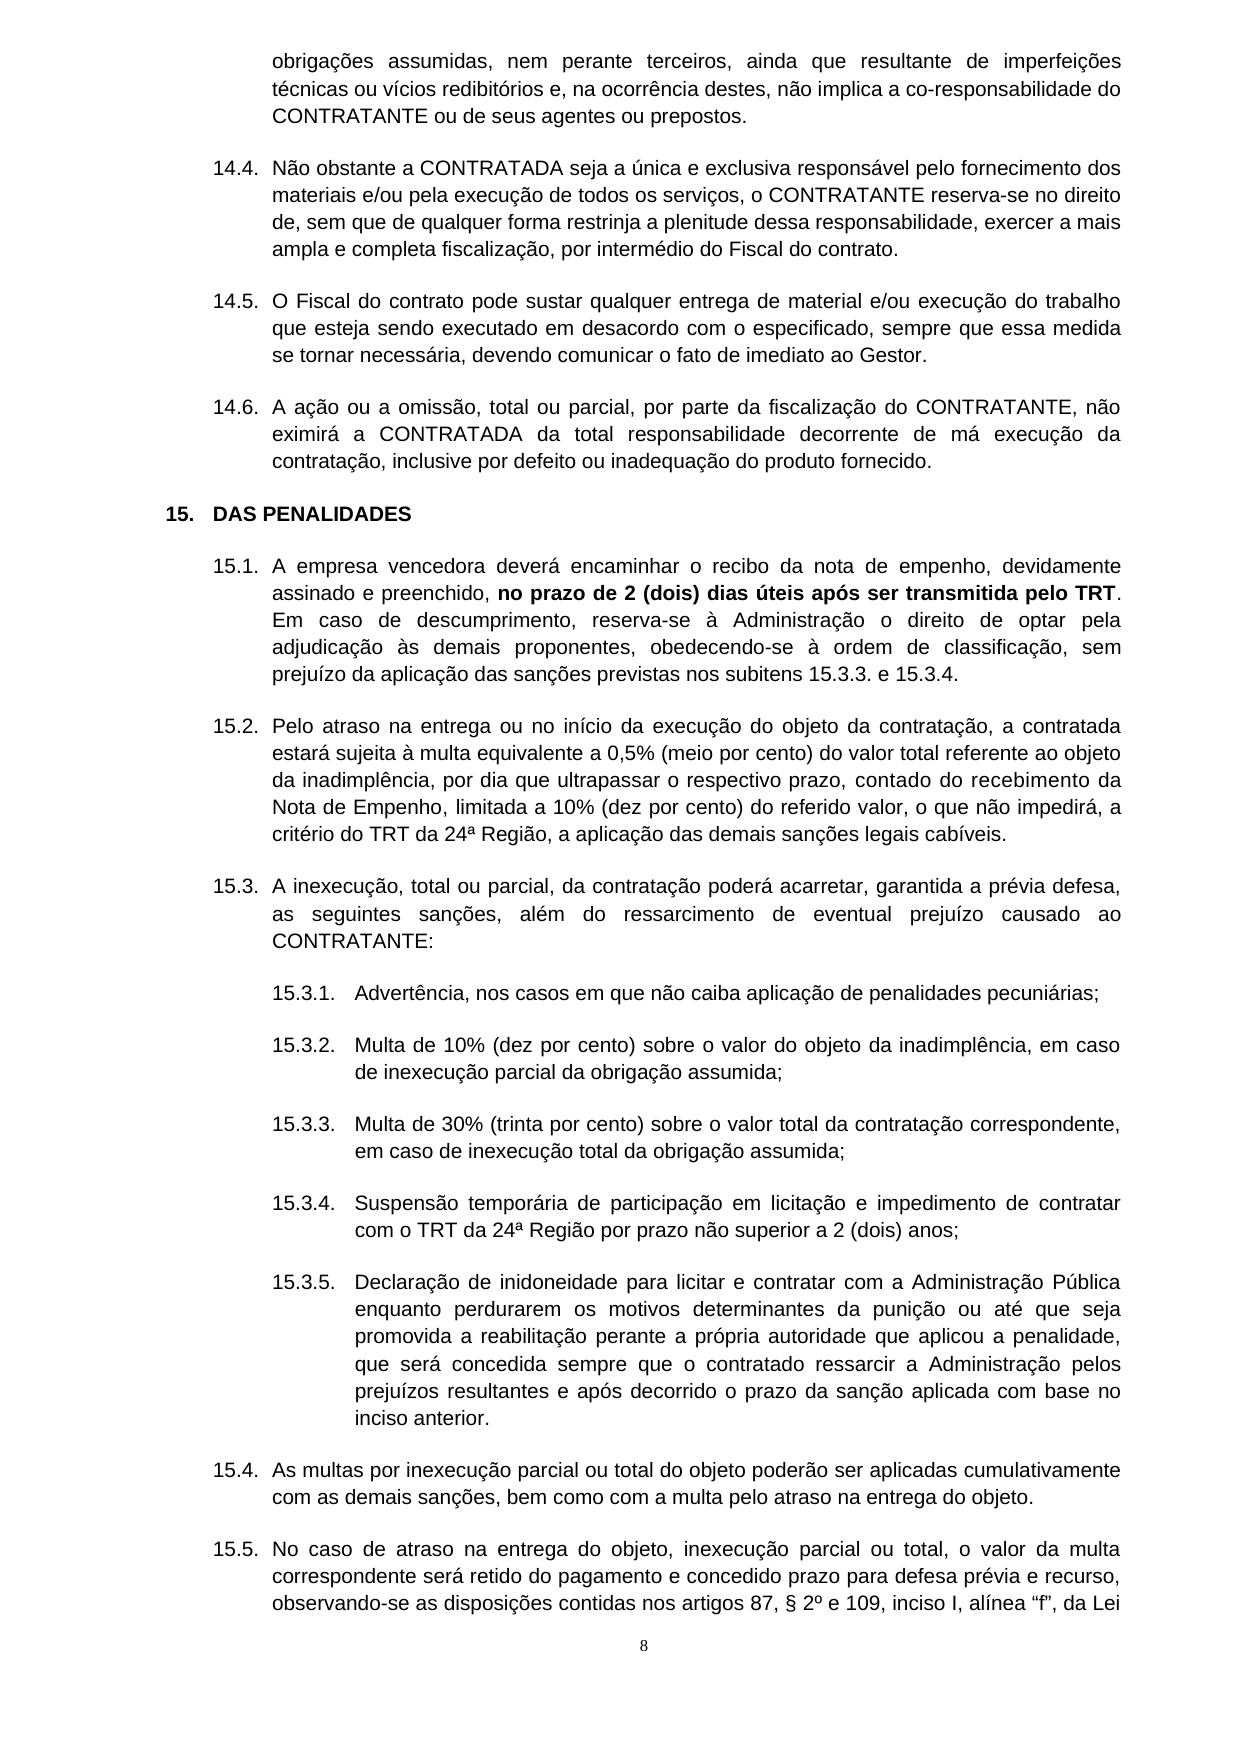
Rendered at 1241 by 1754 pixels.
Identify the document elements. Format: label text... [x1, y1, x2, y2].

list As multas por inexecução parcial ou total do objeto poderão ser aplicadas cumulativamente com as demais sanções, bem como com a multa pelo atraso na entrega do objeto. [213, 1456, 1122, 1510]
list Suspensão temporária de participação em licitação e impedimento de contratar com o TRT da 24ª Região por prazo não superior a 2 (dois) anos; [272, 1189, 1122, 1243]
list A empresa vencedora deverá encaminhar o recibo da nota de empenho, devidamente assinado e preenchido, no prazo de 2 (dois) dias úteis após ser transmitida pelo TRT. Em caso de descumprimento, reserva-se à Administração o direito de optar pela adjudicação às demais proponentes, obedecendo-se à ordem de classificação, sem prejuízo da aplicação das sanções previstas nos subitens 15.3.3. e 15.3.4. [213, 551, 1122, 687]
list Declaração de inidoneidade para licitar e contratar com a Administração Pública enquanto perdurarem os motivos determinantes da punição ou até que seja promovida a reabilitação perante a própria autoridade que aplicou a penalidade, que será concedida sempre que o contratado ressarcir a Administração pelos prejuízos resultantes e após decorrido o prazo da sanção aplicada com base no inciso anterior. [272, 1268, 1122, 1431]
list A ação ou a omissão, total ou parcial, por parte da fiscalização do CONTRATANTE, não eximirá a CONTRATADA da total responsabilidade decorrente de má execução da contratação, inclusive por defeito ou inadequação do produto fornecido. [213, 393, 1122, 474]
list obrigações assumidas, nem perante terceiros, ainda que resultante de imperfeições técnicas ou vícios redibitórios e, na ocorrência destes, não implica a co-responsabilidade do CONTRATANTE ou de seus agentes ou prepostos. [213, 47, 1122, 128]
list Não obstante a CONTRATADA seja a única e exclusiva responsável pelo fornecimento dos materiais e/ou pela execução de todos os serviços, o CONTRATANTE reserva-se no direito de, sem que de qualquer forma restrinja a plenitude dessa responsabilidade, exercer a mais ampla e completa fiscalização, por intermédio do Fiscal do contrato. [213, 153, 1122, 262]
list O Fiscal do contrato pode sustar qualquer entrega de material e/ou execução do trabalho que esteja sendo executado em desacordo com o especificado, sempre que essa medida se tornar necessária, devendo comunicar o fato de imediato ao Gestor. [213, 287, 1122, 368]
list Multa de 10% (dez por cento) sobre o valor do objeto da inadimplência, em caso de inexecução parcial da obrigação assumida; [272, 1031, 1122, 1085]
list No caso de atraso na entrega do objeto, inexecução parcial ou total, o valor da multa correspondente será retido do pagamento e concedido prazo para defesa prévia e recurso, observando-se as disposições contidas nos artigos 87, § 2º e 109, inciso I, alínea “f”, da Lei [213, 1535, 1122, 1616]
list A inexecução, total ou parcial, da contratação poderá acarretar, garantida a prévia defesa, as seguintes sanções, além do ressarcimento de eventual prejuízo causado ao CONTRATANTE: [213, 872, 1122, 953]
list Pelo atraso na entrega ou no início da execução do objeto da contratação, a contratada estará sujeita à multa equivalente a 0,5% (meio por cento) do valor total referente ao objeto da inadimplência, por dia que ultrapassar o respectivo prazo, contado do recebimento da Nota de Empenho, limitada a 10% (dez por cento) do referido valor, o que não impedirá, a critério do TRT da 24ª Região, a aplicação das demais sanções legais cabíveis. [213, 712, 1122, 847]
list Advertência, nos casos em que não caiba aplicação de penalidades pecuniárias; [272, 978, 1122, 1006]
list DAS PENALIDADES [165, 499, 1122, 526]
list Multa de 30% (trinta por cento) sobre o valor total da contratação correspondente, em caso de inexecução total da obrigação assumida; [272, 1110, 1122, 1164]
